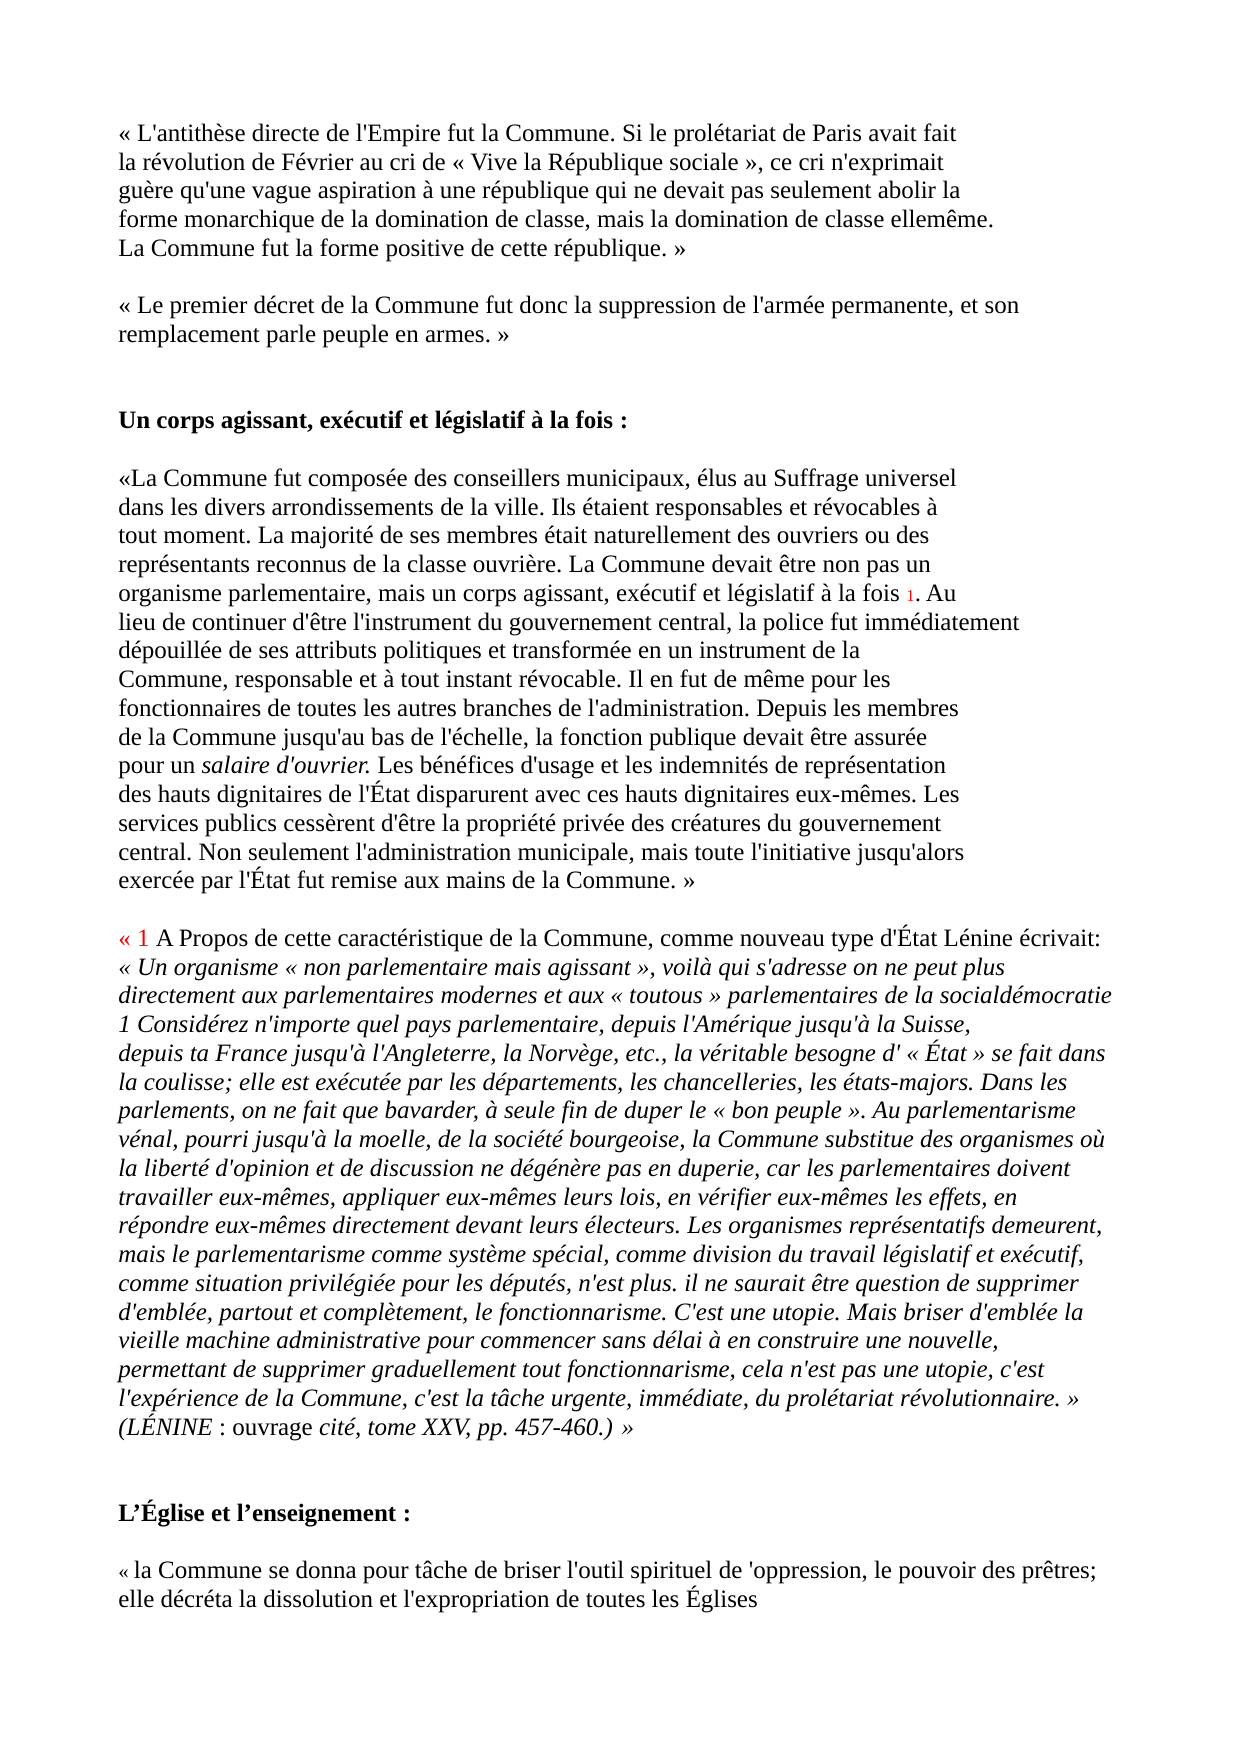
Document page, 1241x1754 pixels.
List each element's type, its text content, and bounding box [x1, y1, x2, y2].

text des hauts dignitaires de l'État disparurent avec ces hauts dignitaires eux-mêmes. Les [118, 779, 1122, 808]
text la liberté d'opinion et de discussion ne dégénère pas en duperie, car les parlementaires doivent [118, 1153, 1122, 1182]
text directement aux parlementaires modernes et aux « toutous » parlementaires de la socialdémocratie [118, 981, 1122, 1009]
text mais le parlementarisme comme système spécial, comme division du travail législatif et exécutif, [118, 1239, 1122, 1268]
text services publics cessèrent d'être la propriété privée des créatures du gouvernement [118, 808, 1122, 837]
text « L'antithèse directe de l'Empire fut la Commune. Si le prolétariat de Paris avait fait [118, 118, 1122, 147]
text vénal, pourri jusqu'à la moelle, de la société bourgeoise, la Commune substitue des organismes où [118, 1124, 1122, 1153]
text Un corps agissant, exécutif et législatif à la fois : [118, 406, 1122, 434]
text La Commune fut la forme positive de cette république. » [118, 233, 1122, 262]
text (LÉNINE : ouvrage cité, tome XXV, pp. 457-460.) » [118, 1412, 1122, 1441]
text central. Non seulement l'administration municipale, mais toute l'initiative jusqu'alors [118, 837, 1122, 866]
text représentants reconnus de la classe ouvrière. La Commune devait être non pas un [118, 549, 1122, 578]
text de la Commune jusqu'au bas de l'échelle, la fonction publique devait être assurée [118, 722, 1122, 751]
text permettant de supprimer graduellement tout fonctionnarisme, cela n'est pas une utopie, c'est [118, 1354, 1122, 1383]
text l'expérience de la Commune, c'est la tâche urgente, immédiate, du prolétariat révolutionnaire. » [118, 1383, 1122, 1412]
text d'emblée, partout et complètement, le fonctionnarisme. C'est une utopie. Mais briser d'emblée la [118, 1297, 1122, 1326]
text dans les divers arrondissements de la ville. Ils étaient responsables et révocables à [118, 492, 1122, 521]
text organisme parlementaire, mais un corps agissant, exécutif et législatif à la fois 1. Au [118, 578, 1122, 607]
text « la Commune se donna pour tâche de briser l'outil spirituel de 'oppression, le pouvoir des prêtres; elle décréta la dissolution et l'expropriation de toutes les Églises [118, 1556, 1122, 1613]
text la coulisse; elle est exécutée par les départements, les chancelleries, les états-majors. Dans les [118, 1067, 1122, 1096]
text fonctionnaires de toutes les autres branches de l'administration. Depuis les membres [118, 693, 1122, 722]
text parlements, on ne fait que bavarder, à seule fin de duper le « bon peuple ». Au parlementarisme [118, 1096, 1122, 1124]
text comme situation privilégiée pour les députés, n'est plus. il ne saurait être question de supprimer [118, 1268, 1122, 1297]
text la révolution de Février au cri de « Vive la République sociale », ce cri n'exprimait [118, 147, 1122, 176]
text « 1 A Propos de cette caractéristique de la Commune, comme nouveau type d'État Lénine écrivait: [118, 923, 1122, 952]
text forme monarchique de la domination de classe, mais la domination de classe ellemême. [118, 204, 1122, 233]
text lieu de continuer d'être l'instrument du gouvernement central, la police fut immédiatement [118, 607, 1122, 636]
text exercée par l'État fut remise aux mains de la Commune. » [118, 866, 1122, 894]
text depuis ta France jusqu'à l'Angleterre, la Norvège, etc., la véritable besogne d' « État » se fait dans [118, 1038, 1122, 1067]
text Commune, responsable et à tout instant révocable. Il en fut de même pour les [118, 664, 1122, 693]
text pour un salaire d'ouvrier. Les bénéfices d'usage et les indemnités de représentation [118, 751, 1122, 779]
text « Un organisme « non parlementaire mais agissant », voilà qui s'adresse on ne peut plus [118, 952, 1122, 981]
text tout moment. La majorité de ses membres était naturellement des ouvriers ou des [118, 521, 1122, 549]
text 1 Considérez n'importe quel pays parlementaire, depuis l'Amérique jusqu'à la Suisse, [118, 1009, 1122, 1038]
text travailler eux-mêmes, appliquer eux-mêmes leurs lois, en vérifier eux-mêmes les effets, en [118, 1182, 1122, 1211]
text répondre eux-mêmes directement devant leurs électeurs. Les organismes représentatifs demeurent, [118, 1211, 1122, 1239]
text L’Église et l’enseignement : [118, 1498, 1122, 1527]
text vieille machine administrative pour commencer sans délai à en construire une nouvelle, [118, 1326, 1122, 1354]
text guère qu'une vague aspiration à une république qui ne devait pas seulement abolir la [118, 176, 1122, 204]
text dépouillée de ses attributs politiques et transformée en un instrument de la [118, 636, 1122, 664]
text « Le premier décret de la Commune fut donc la suppression de l'armée permanente, et son remplacement parle peuple en armes. » [118, 291, 1122, 348]
text «La Commune fut composée des conseillers municipaux, élus au Suffrage universel [118, 463, 1122, 492]
